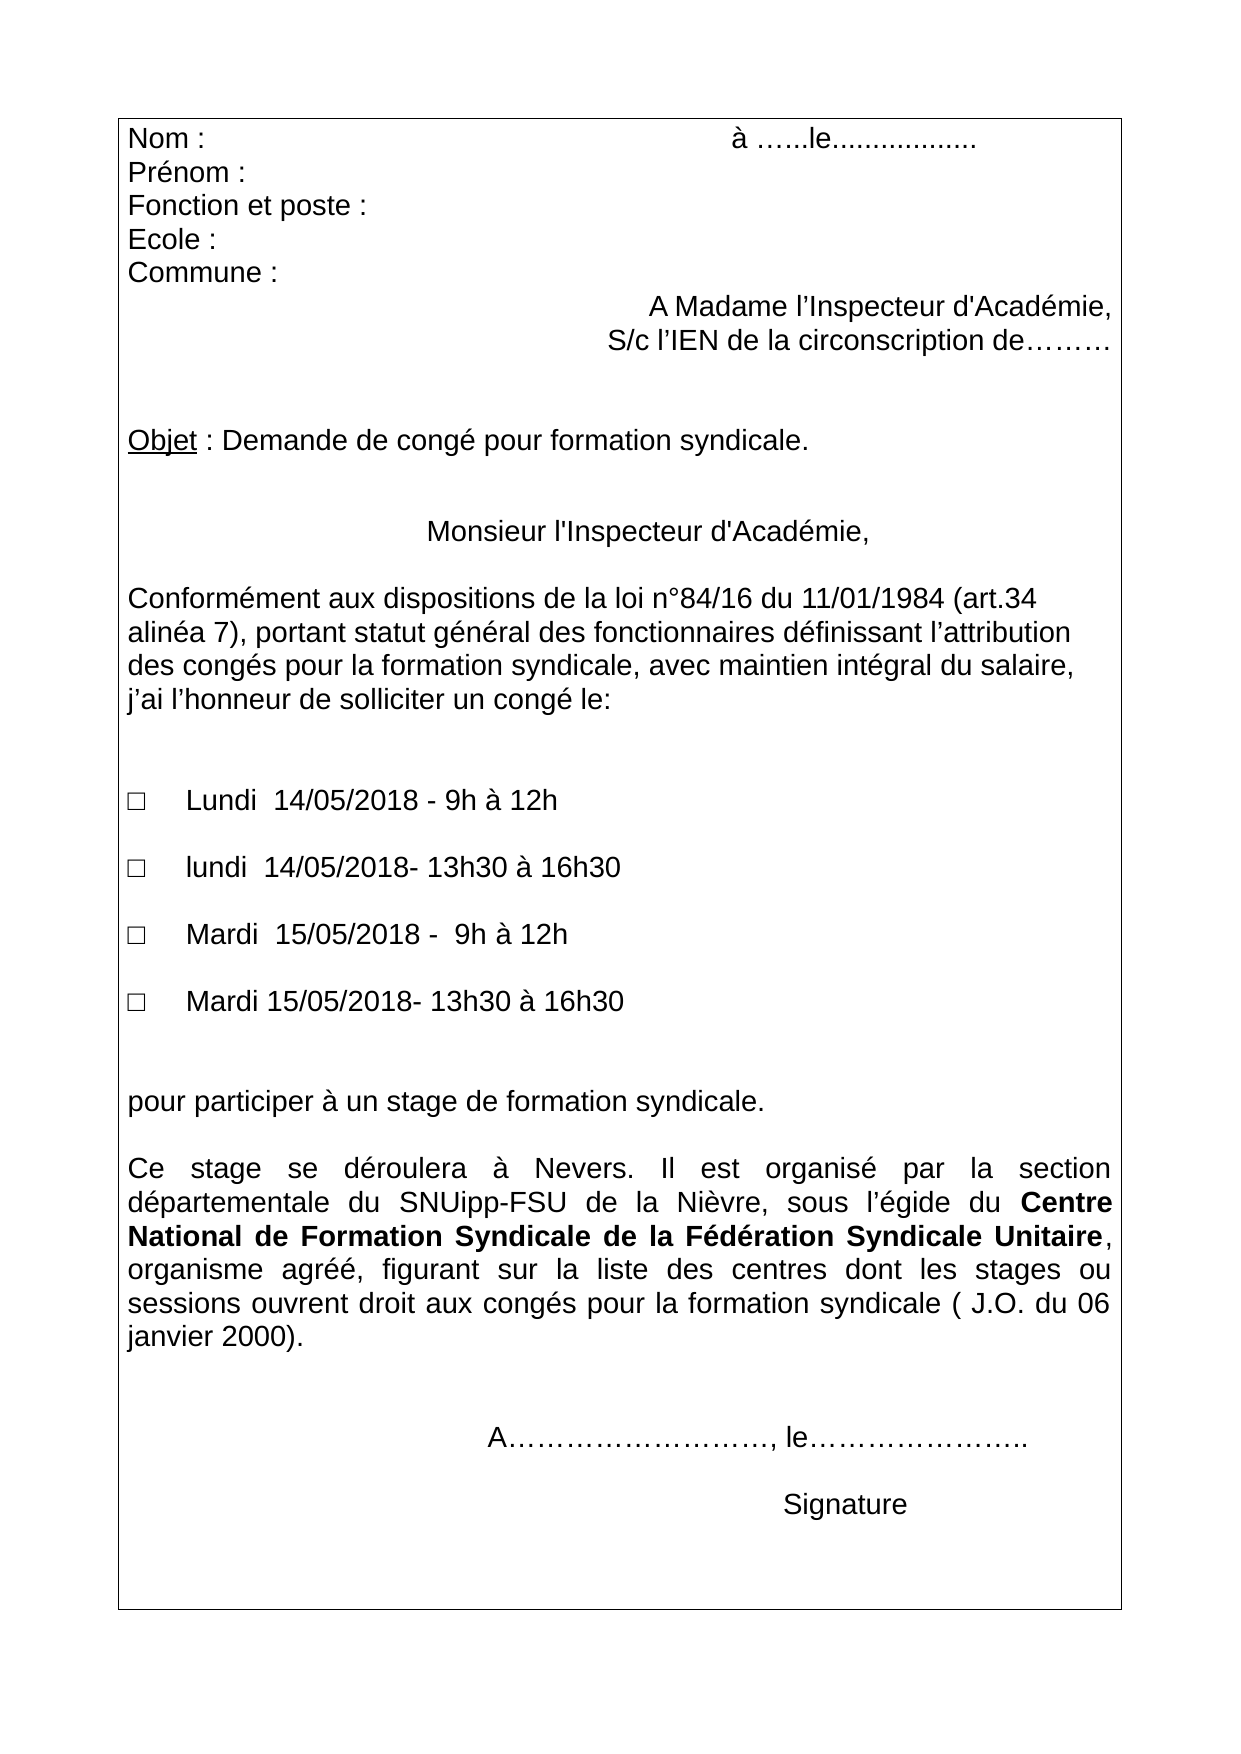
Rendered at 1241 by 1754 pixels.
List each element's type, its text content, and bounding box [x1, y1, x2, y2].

text Signature [119, 1484, 1121, 1520]
text Monsieur l'Inspecteur d'Académie, [119, 511, 1121, 548]
text Prénom : [119, 152, 1121, 185]
text □ Mardi 15/05/2018 - 9h à 12h [119, 913, 1121, 950]
text A………………………, le………………….. [119, 1417, 1121, 1453]
text S/c l’IEN de la circonscription de……… [119, 319, 1121, 356]
text Fonction et poste : [119, 185, 1121, 219]
text □ lundi 14/05/2018- 13h30 à 16h30 [119, 846, 1121, 883]
text Commune : [119, 252, 1121, 286]
text Ecole : [119, 219, 1121, 252]
text Conformément aux dispositions de la loi n°84/16 du 11/01/1984 (art.34 alinéa 7), portant statut général des fonctionnaires définissant l’attribution des congés pour la formation syndicale, avec maintien intégral du salaire, j’ai l’honneur de solliciter un congé le: [119, 578, 1121, 715]
text Ce stage se déroulera à Nevers. Il est organisé par la section départementale du SNUipp-FSU de la Nièvre, sous l’égide du Centre National de Formation Syndicale de la Fédération Syndicale Unitaire, organisme agréé, figurant sur la liste des centres dont les stages ou sessions ouvrent droit aux congés pour la formation syndicale ( J.O. du 06 janvier 2000). [119, 1148, 1121, 1353]
text □ Lundi 14/05/2018 - 9h à 12h [119, 779, 1121, 816]
text pour participer à un stage de formation syndicale. [119, 1081, 1121, 1118]
text A Madame l’Inspecteur d'Académie, [119, 286, 1121, 319]
text Objet : Demande de congé pour formation syndicale. [119, 420, 1121, 457]
text Nom : à …...le.................. [119, 119, 1121, 152]
text □ Mardi 15/05/2018- 13h30 à 16h30 [119, 981, 1121, 1017]
